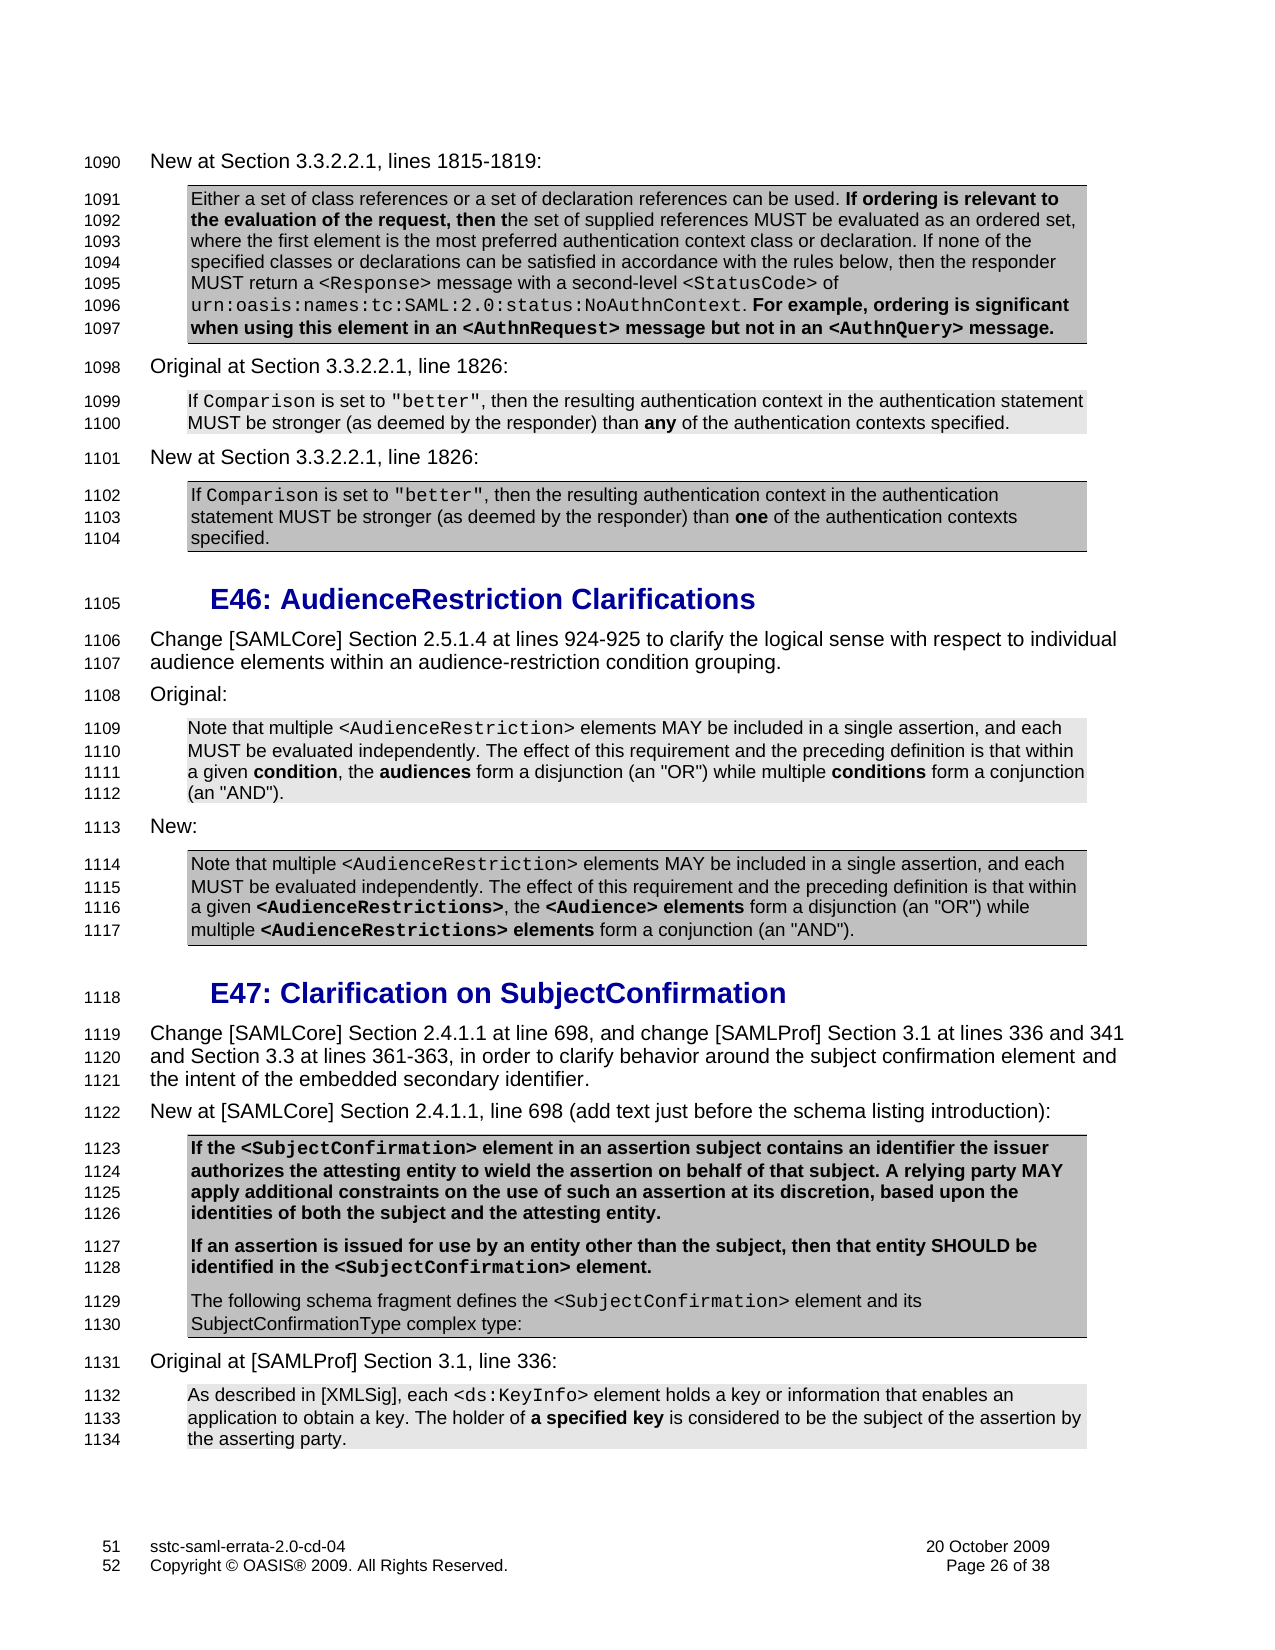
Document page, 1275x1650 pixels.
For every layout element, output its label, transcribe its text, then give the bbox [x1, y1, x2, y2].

text If an assertion is issued for use by an entity other than the subject, then that entity SHOULD be identified in the <SubjectConfirmation> element. [187, 1232, 1087, 1279]
text Change [SAMLCore] Section 2.5.1.4 at lines 924-925 to clarify the logical sense with respect to individual audience elements within an audience-restriction condition grouping. [150, 628, 1125, 674]
text The following schema fragment defines the <SubjectConfirmation> element and its SubjectConfirmationType complex type: [187, 1287, 1087, 1337]
text New at Section 3.3.2.2.1, line 1826: [150, 446, 1125, 469]
text New: [150, 815, 1125, 838]
subtitle E47: Clarification on SubjectConfirmation [150, 977, 1125, 1009]
text Note that multiple <AudienceRestriction> elements MAY be included in a single assertion, and each MUST be evaluated independently. The effect of this requirement and the preceding definition is that within a given condition, the audiences form a disjunction (an "OR") while multiple conditions form a conjunction (an "AND"). [187, 718, 1087, 803]
text New at Section 3.3.2.2.1, lines 1815-1819: [150, 150, 1125, 173]
text If Comparison is set to "better", then the resulting authentication context in the authentication statement MUST be stronger (as deemed by the responder) than one of the authentication contexts specified. [187, 482, 1087, 552]
text Change [SAMLCore] Section 2.4.1.1 at line 698, and change [SAMLProf] Section 3.1 at lines 336 and 341 and Section 3.3 at lines 361-363, in order to clarify behavior around the subject confirmation element and the intent of the embedded secondary identifier. [150, 1021, 1125, 1091]
text New at [SAMLCore] Section 2.4.1.1, line 698 (add text just before the schema listing introduction): [150, 1099, 1125, 1123]
text Original at Section 3.3.2.2.1, line 1826: [150, 355, 1125, 378]
text As described in [XMLSig], each <ds:KeyInfo> element holds a key or information that enables an application to obtain a key. The holder of a specified key is considered to be the subject of the assertion by the asserting party. [187, 1384, 1087, 1449]
text If the <SubjectConfirmation> element in an assertion subject contains an identifier the issuer authorizes the attesting entity to wield the assertion on behalf of that subject. A relying party MAY apply additional constraints on the use of such an assertion at its discretion, based upon the identities of both the subject and the attesting entity. [187, 1136, 1087, 1223]
text Original at [SAMLProf] Section 3.1, line 336: [150, 1349, 1125, 1372]
text Note that multiple <AudienceRestriction> elements MAY be included in a single assertion, and each MUST be evaluated independently. The effect of this requirement and the preceding definition is that within a given <AudienceRestrictions>, the <Audience> elements form a disjunction (an "OR") while multiple <AudienceRestrictions> elements form a conjunction (an "AND"). [187, 851, 1087, 945]
subtitle E46: AudienceRestriction Clarifications [150, 583, 1125, 616]
text Either a set of class references or a set of declaration references can be used. If ordering is relevant to the evaluation of the request, then the set of supplied references MUST be evaluated as an ordered set, where the first element is the most preferred authentication context class or declaration. If none of the specified classes or declarations can be satisfied in accordance with the rules below, then the responder MUST return a <Response> message with a second-level <StatusCode> of urn:oasis:names:tc:SAML:2.0:status:NoAuthnContext. For example, ordering is significant when using this element in an <AuthnRequest> message but not in an <AuthnQuery> message. [187, 186, 1087, 343]
text If Comparison is set to "better", then the resulting authentication context in the authentication statement MUST be stronger (as deemed by the responder) than any of the authentication contexts specified. [187, 390, 1087, 434]
text Original: [150, 682, 1125, 706]
